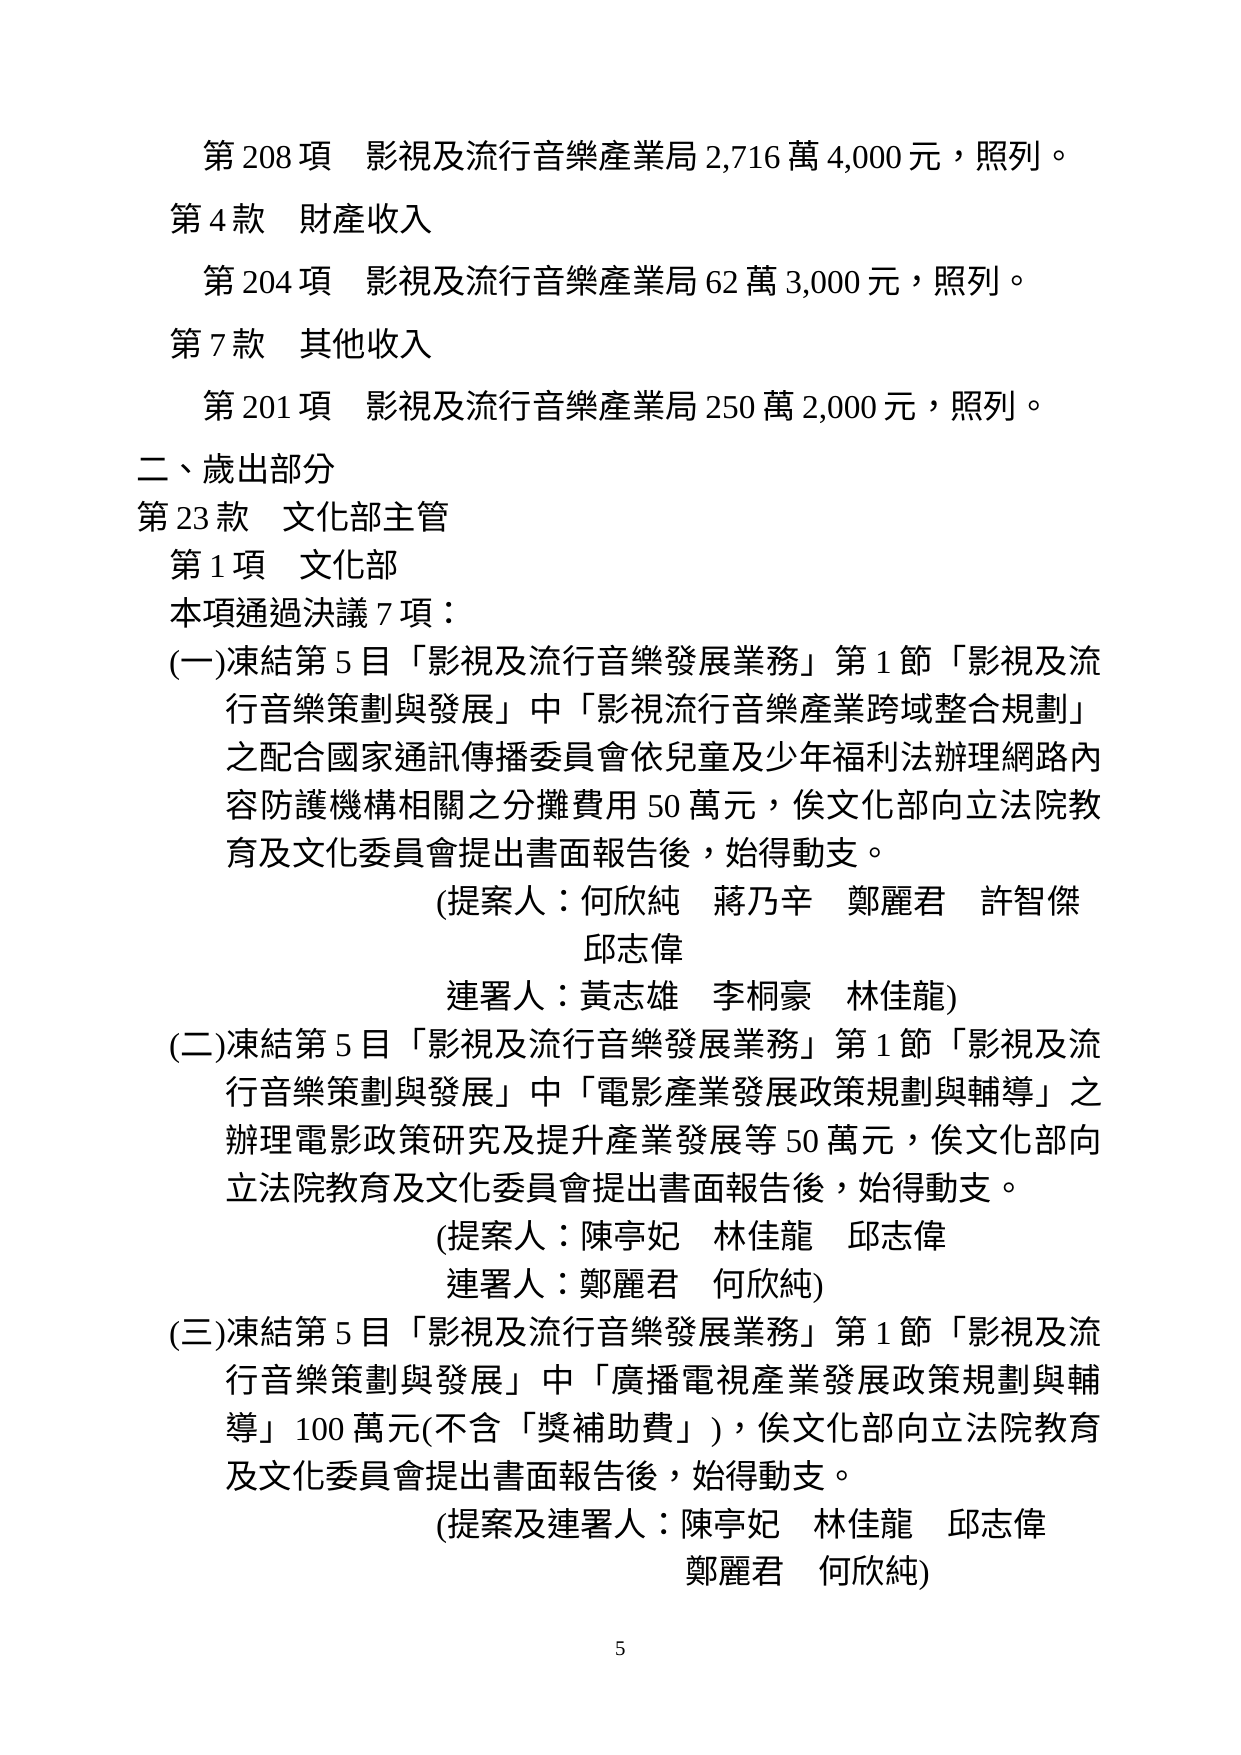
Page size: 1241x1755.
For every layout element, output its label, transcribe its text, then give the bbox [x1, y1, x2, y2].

text 第208項 影視及流行音樂產業局2,716萬4,000元，照列。 [202, 112, 1103, 175]
text 第23款 文化部主管 [136, 491, 1104, 539]
text 二、歲出部分 [136, 443, 1102, 491]
text (提案人：陳亭妃 林佳龍 邱志偉 [136, 1210, 1104, 1258]
text (提案人：何欣純 蔣乃辛 鄭麗君 許智傑 [136, 875, 1104, 923]
text 第4款 財產收入 [136, 175, 1103, 237]
text 邱志偉 [473, 923, 1104, 971]
text (二)凍結第5目「影視及流行音樂發展業務」第1節「影視及流行音樂策劃與發展」中「電影產業發展政策規劃與輔導」之辦理電影政策研究及提升產業發展等50萬元，俟文化部向立法院教育及文化委員會提出書面報告後，始得動支。 [169, 1018, 1102, 1210]
text 本項通過決議7項： [169, 587, 1102, 635]
text 第204項 影視及流行音樂產業局62萬3,000元，照列。 [202, 237, 1103, 300]
text 第1項 文化部 [169, 539, 1104, 587]
text 連署人：黃志雄 李桐豪 林佳龍) [136, 971, 1104, 1018]
text 第7款 其他收入 [136, 300, 1103, 362]
text 第201項 影視及流行音樂產業局250萬2,000元，照列。 [202, 362, 1103, 425]
text 鄭麗君 何欣純) [218, 1546, 1102, 1593]
text (提案及連署人：陳亭妃 林佳龍 邱志偉 [136, 1498, 1104, 1546]
text (三)凍結第5目「影視及流行音樂發展業務」第1節「影視及流行音樂策劃與發展」中「廣播電視產業發展政策規劃與輔導」100萬元(不含「獎補助費」)，俟文化部向立法院教育及文化委員會提出書面報告後，始得動支。 [169, 1306, 1102, 1498]
text (一)凍結第5目「影視及流行音樂發展業務」第1節「影視及流行音樂策劃與發展」中「影視流行音樂產業跨域整合規劃」之配合國家通訊傳播委員會依兒童及少年福利法辦理網路內容防護機構相關之分攤費用50萬元，俟文化部向立法院教育及文化委員會提出書面報告後，始得動支。 [169, 635, 1102, 875]
text 連署人：鄭麗君 何欣純) [136, 1258, 1104, 1306]
